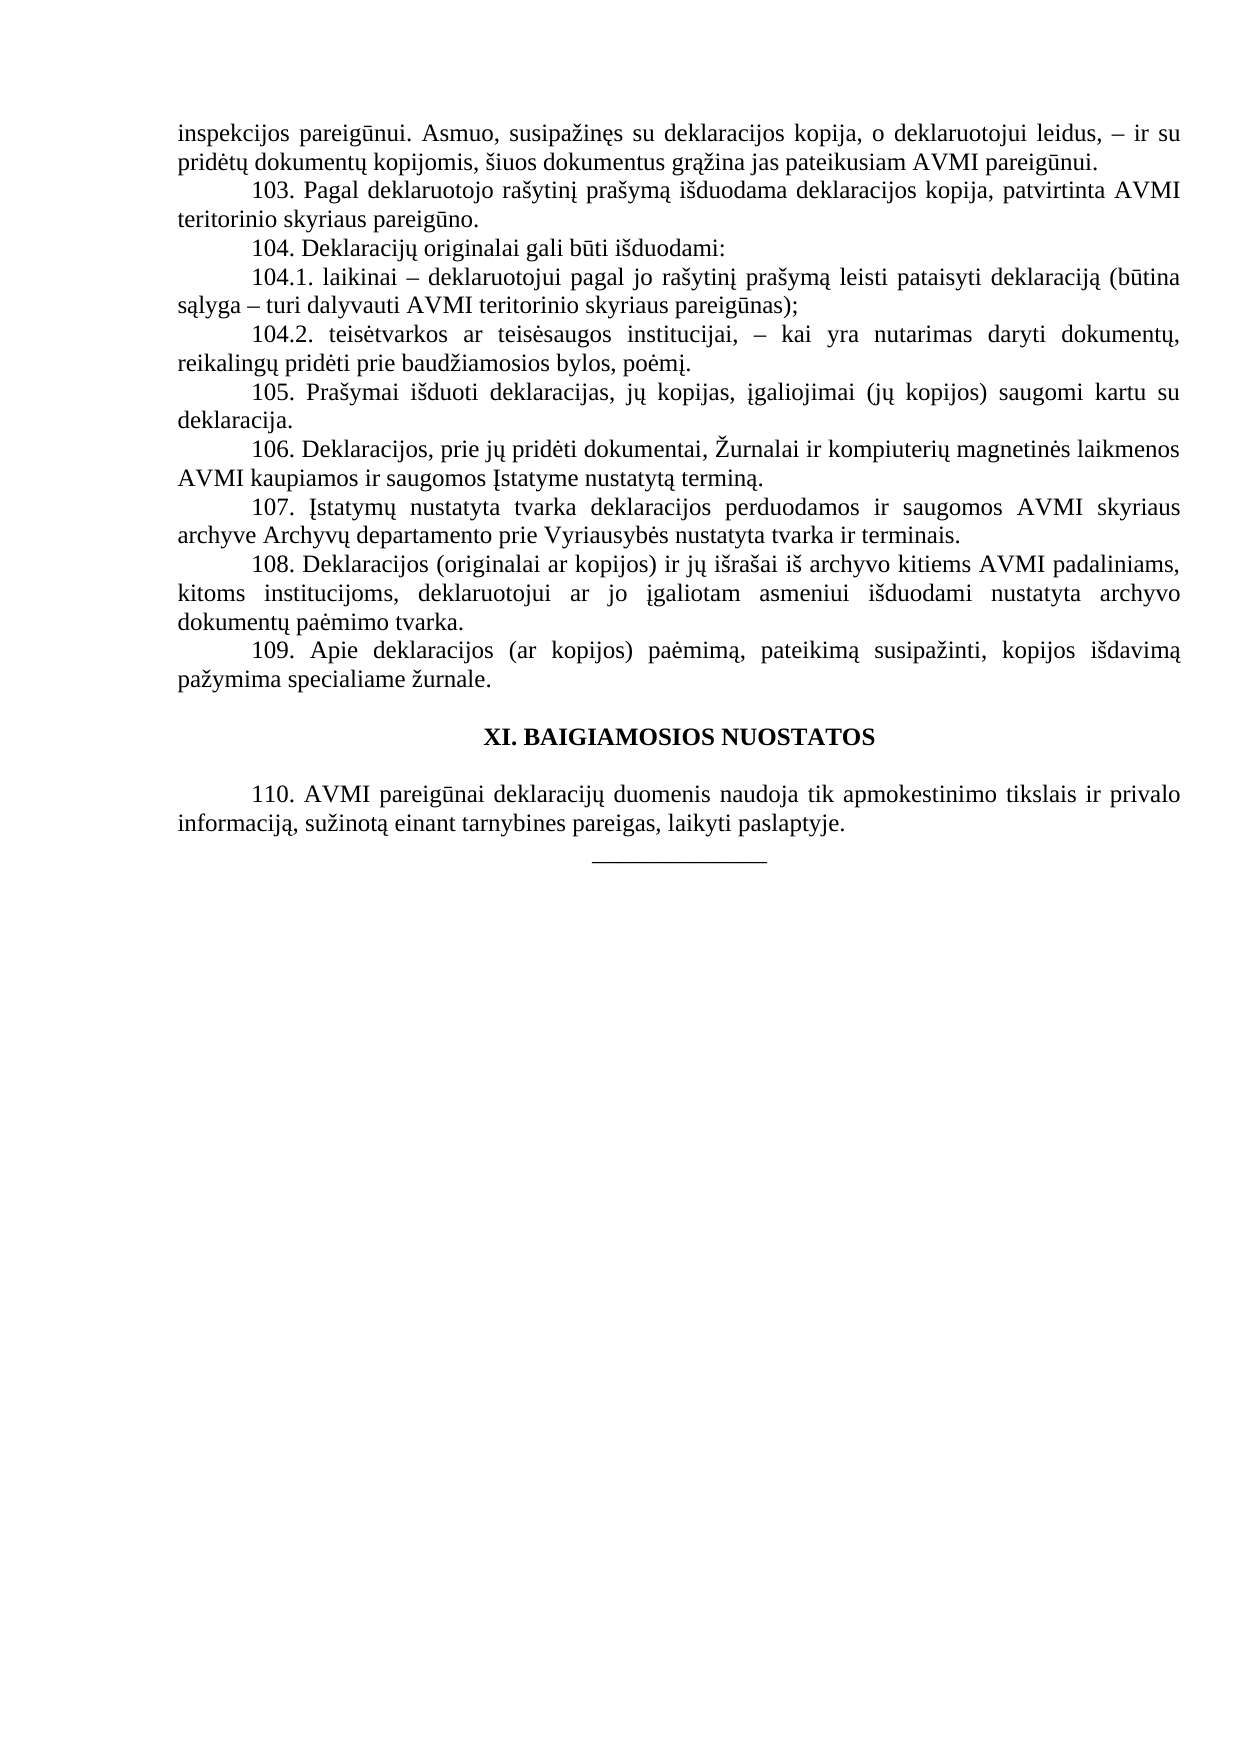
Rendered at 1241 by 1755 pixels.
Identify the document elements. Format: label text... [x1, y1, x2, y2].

text 103. Pagal deklaruotojo rašytinį prašymą išduodama deklaracijos kopija, patvirtinta AVMI teritorinio skyriaus pareigūno. [177, 176, 1181, 233]
text XI. BAIGIAMOSIOS NUOSTATOS [177, 722, 1181, 751]
text ______________ [177, 837, 1181, 866]
text 104. Deklaracijų originalai gali būti išduodami: [177, 233, 1181, 262]
text 108. Deklaracijos (originalai ar kopijos) ir jų išrašai iš archyvo kitiems AVMI padaliniams, kitoms institucijoms, deklaruotojui ar jo įgaliotam asmeniui išduodami nustatyta archyvo dokumentų paėmimo tvarka. [177, 549, 1181, 636]
text 104.2. teisėtvarkos ar teisėsaugos institucijai, – kai yra nutarimas daryti dokumentų, reikalingų pridėti prie baudžiamosios bylos, poėmį. [177, 319, 1181, 377]
text 110. AVMI pareigūnai deklaracijų duomenis naudoja tik apmokestinimo tikslais ir privalo informaciją, sužinotą einant tarnybines pareigas, laikyti paslaptyje. [177, 779, 1181, 837]
text 105. Prašymai išduoti deklaracijas, jų kopijas, įgaliojimai (jų kopijos) saugomi kartu su deklaracija. [177, 377, 1181, 434]
text 106. Deklaracijos, prie jų pridėti dokumentai, Žurnalai ir kompiuterių magnetinės laikmenos AVMI kaupiamos ir saugomos Įstatyme nustatytą terminą. [177, 434, 1181, 492]
text 104.1. laikinai – deklaruotojui pagal jo rašytinį prašymą leisti pataisyti deklaraciją (būtina sąlyga – turi dalyvauti AVMI teritorinio skyriaus pareigūnas); [177, 262, 1181, 319]
text 109. Apie deklaracijos (ar kopijos) paėmimą, pateikimą susipažinti, kopijos išdavimą pažymima specialiame žurnale. [177, 636, 1181, 693]
text 107. Įstatymų nustatyta tvarka deklaracijos perduodamos ir saugomos AVMI skyriaus archyve Archyvų departamento prie Vyriausybės nustatyta tvarka ir terminais. [177, 492, 1181, 549]
text inspekcijos pareigūnui. Asmuo, susipažinęs su deklaracijos kopija, o deklaruotojui leidus, – ir su pridėtų dokumentų kopijomis, šiuos dokumentus grąžina jas pateikusiam AVMI pareigūnui. [177, 118, 1181, 176]
